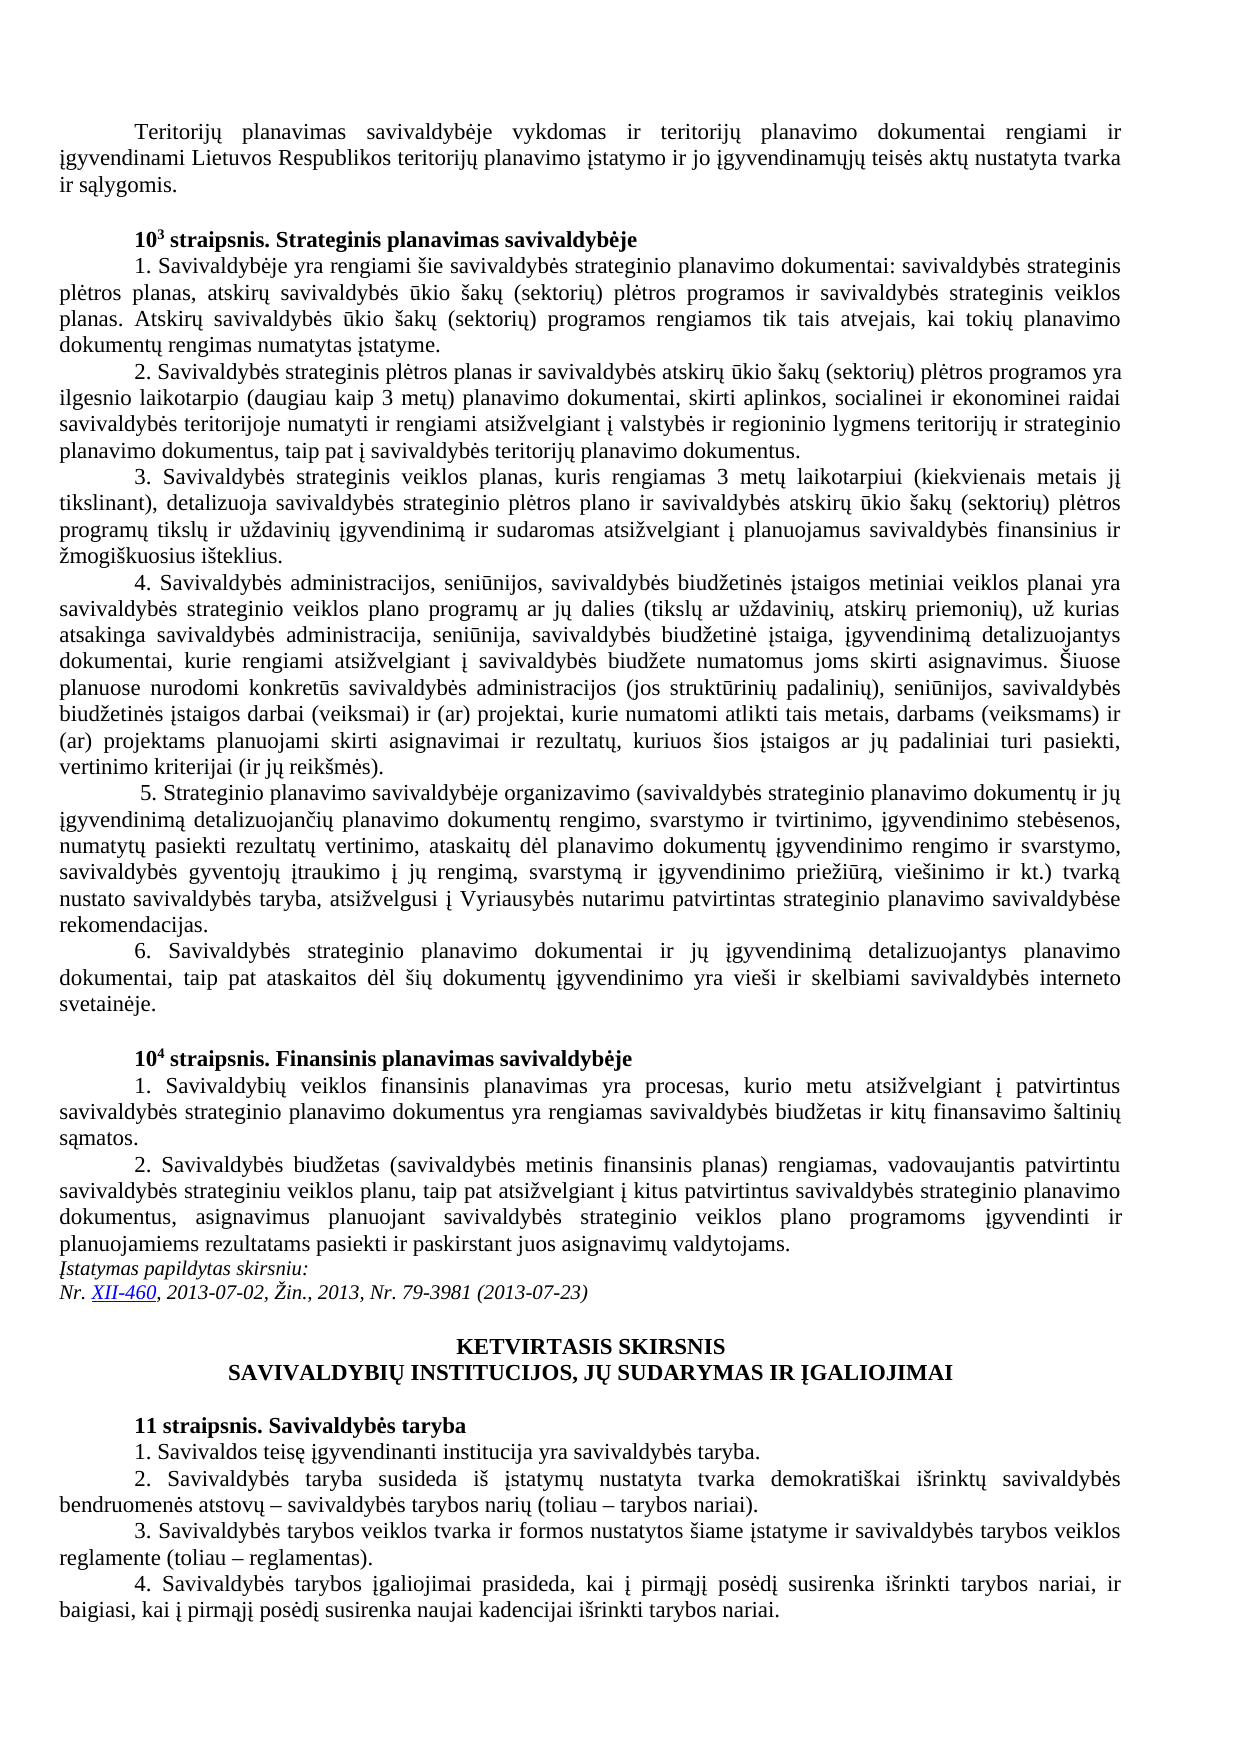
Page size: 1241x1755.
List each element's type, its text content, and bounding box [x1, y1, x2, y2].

text Teritorijų planavimas savivaldybėje vykdomas ir teritorijų planavimo dokumentai rengiami ir įgyvendinami Lietuvos Respublikos teritorijų planavimo įstatymo ir jo įgyvendinamųjų teisės aktų nustatyta tvarka ir sąlygomis. [59, 118, 1122, 197]
text 103 straipsnis. Strateginis planavimas savivaldybėje [59, 226, 1122, 252]
text Įstatymas papildytas skirsniu: [59, 1256, 1122, 1280]
text 2. Savivaldybės biudžetas (savivaldybės metinis finansinis planas) rengiamas, vadovaujantis patvirtintu savivaldybės strateginiu veiklos planu, taip pat atsižvelgiant į kitus patvirtintus savivaldybės strateginio planavimo dokumentus, asignavimus planuojant savivaldybės strateginio veiklos plano programoms įgyvendinti ir planuojamiems rezultatams pasiekti ir paskirstant juos asignavimų valdytojams. [59, 1151, 1122, 1256]
text 3. Savivaldybės tarybos veiklos tvarka ir formos nustatytos šiame įstatyme ir savivaldybės tarybos veiklos reglamente (toliau – reglamentas). [59, 1517, 1122, 1570]
text 6. Savivaldybės strateginio planavimo dokumentai ir jų įgyvendinimą detalizuojantys planavimo dokumentai, taip pat ataskaitos dėl šių dokumentų įgyvendinimo yra vieši ir skelbiami savivaldybės interneto svetainėje. [59, 937, 1122, 1017]
text 2. Savivaldybės strateginis plėtros planas ir savivaldybės atskirų ūkio šakų (sektorių) plėtros programos yra ilgesnio laikotarpio (daugiau kaip 3 metų) planavimo dokumentai, skirti aplinkos, socialinei ir ekonominei raidai savivaldybės teritorijoje numatyti ir rengiami atsižvelgiant į valstybės ir regioninio lygmens teritorijų ir strateginio planavimo dokumentus, taip pat į savivaldybės teritorijų planavimo dokumentus. [59, 358, 1122, 463]
text 4. Savivaldybės administracijos, seniūnijos, savivaldybės biudžetinės įstaigos metiniai veiklos planai yra savivaldybės strateginio veiklos plano programų ar jų dalies (tikslų ar uždavinių, atskirų priemonių), už kurias atsakinga savivaldybės administracija, seniūnija, savivaldybės biudžetinė įstaiga, įgyvendinimą detalizuojantys dokumentai, kurie rengiami atsižvelgiant į savivaldybės biudžete numatomus joms skirti asignavimus. Šiuose planuose nurodomi konkretūs savivaldybės administracijos (jos struktūrinių padalinių), seniūnijos, savivaldybės biudžetinės įstaigos darbai (veiksmai) ir (ar) projektai, kurie numatomi atlikti tais metais, darbams (veiksmams) ir (ar) projektams planuojami skirti asignavimai ir rezultatų, kuriuos šios įstaigos ar jų padaliniai turi pasiekti, vertinimo kriterijai (ir jų reikšmės). [59, 568, 1122, 779]
text 2. Savivaldybės taryba susideda iš įstatymų nustatyta tvarka demokratiškai išrinktų savivaldybės bendruomenės atstovų – savivaldybės tarybos narių (toliau – tarybos nariai). [59, 1465, 1122, 1517]
text 4. Savivaldybės tarybos įgaliojimai prasideda, kai į pirmąjį posėdį susirenka išrinkti tarybos nariai, ir baigiasi, kai į pirmąjį posėdį susirenka naujai kadencijai išrinkti tarybos nariai. [59, 1570, 1122, 1623]
text 104 straipsnis. Finansinis planavimas savivaldybėje [59, 1045, 1122, 1072]
text 11 straipsnis. Savivaldybės taryba [59, 1412, 1122, 1438]
text KETVIRTASIS SKIRSNIS [59, 1333, 1122, 1359]
text Nr. XII-460, 2013-07-02, Žin., 2013, Nr. 79-3981 (2013-07-23) [59, 1280, 1122, 1304]
text 5. Strateginio planavimo savivaldybėje organizavimo (savivaldybės strateginio planavimo dokumentų ir jų įgyvendinimą detalizuojančių planavimo dokumentų rengimo, svarstymo ir tvirtinimo, įgyvendinimo stebėsenos, numatytų pasiekti rezultatų vertinimo, ataskaitų dėl planavimo dokumentų įgyvendinimo rengimo ir svarstymo, savivaldybės gyventojų įtraukimo į jų rengimą, svarstymą ir įgyvendinimo priežiūrą, viešinimo ir kt.) tvarką nustato savivaldybės taryba, atsižvelgusi į Vyriausybės nutarimu patvirtintas strateginio planavimo savivaldybėse rekomendacijas. [59, 779, 1122, 937]
text 1. Savivaldybių veiklos finansinis planavimas yra procesas, kurio metu atsižvelgiant į patvirtintus savivaldybės strateginio planavimo dokumentus yra rengiamas savivaldybės biudžetas ir kitų finansavimo šaltinių sąmatos. [59, 1072, 1122, 1151]
text 1. Savivaldos teisę įgyvendinanti institucija yra savivaldybės taryba. [59, 1438, 1122, 1465]
text SAVIVALDYBIŲ INSTITUCIJOS, JŲ SUDARYMAS IR ĮGALIOJIMAI [59, 1359, 1122, 1386]
text 1. Savivaldybėje yra rengiami šie savivaldybės strateginio planavimo dokumentai: savivaldybės strateginis plėtros planas, atskirų savivaldybės ūkio šakų (sektorių) plėtros programos ir savivaldybės strateginis veiklos planas. Atskirų savivaldybės ūkio šakų (sektorių) programos rengiamos tik tais atvejais, kai tokių planavimo dokumentų rengimas numatytas įstatyme. [59, 252, 1122, 358]
text 3. Savivaldybės strateginis veiklos planas, kuris rengiamas 3 metų laikotarpiui (kiekvienais metais jį tikslinant), detalizuoja savivaldybės strateginio plėtros plano ir savivaldybės atskirų ūkio šakų (sektorių) plėtros programų tikslų ir uždavinių įgyvendinimą ir sudaromas atsižvelgiant į planuojamus savivaldybės finansinius ir žmogiškuosius išteklius. [59, 463, 1122, 568]
